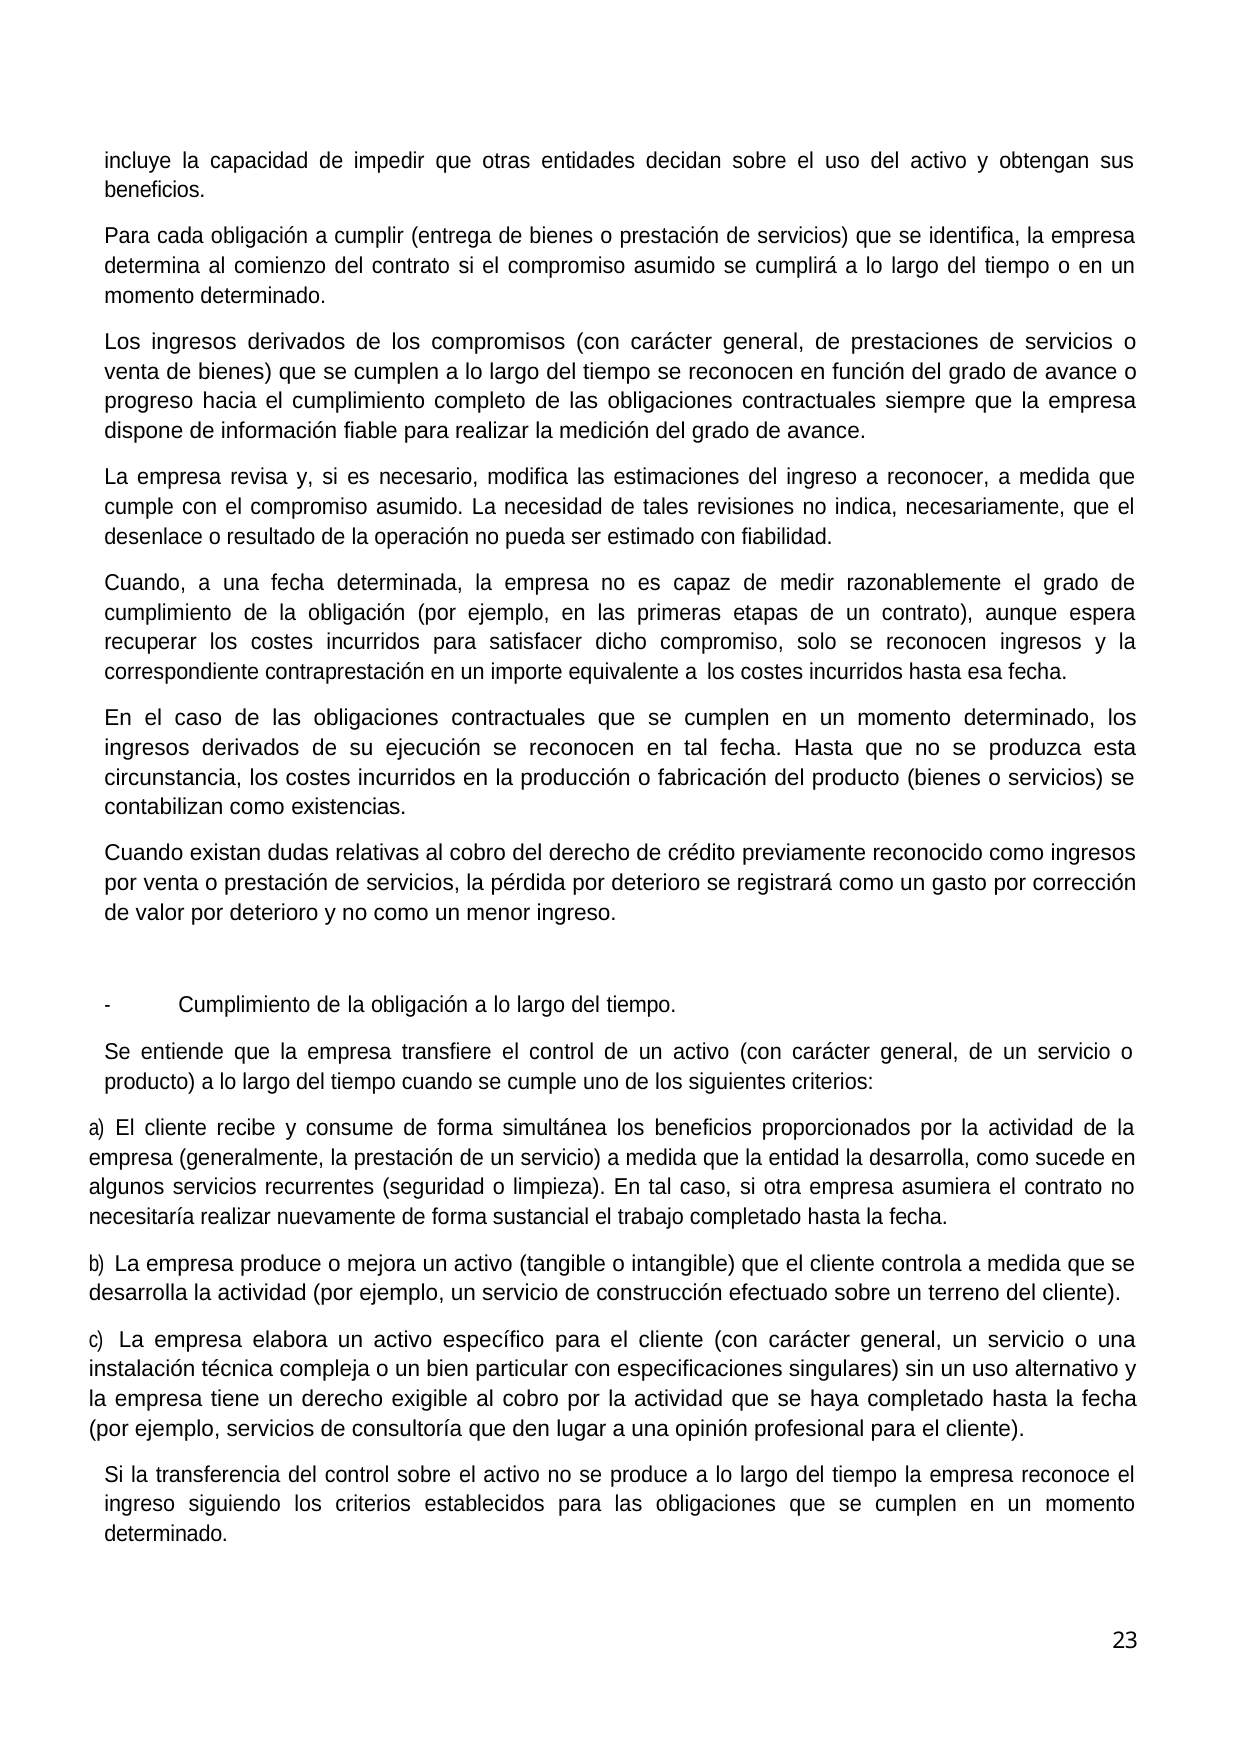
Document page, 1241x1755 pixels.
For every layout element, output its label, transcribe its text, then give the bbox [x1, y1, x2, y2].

text Cuando existan dudas relativas al cobro del derecho de crédito previamente reconocido como ingresos por venta o prestación de servicios, la pérdida por deterioro se registrará como un gasto por corrección de valor por deterioro y no como un menor ingreso. [104, 839, 1136, 925]
list El cliente recibe y consume de forma simultánea los beneficios proporcionados por la actividad de la empresa (generalmente, la prestación de un servicio) a medida que la entidad la desarrolla, como sucede en algunos servicios recurrentes (seguridad o limpieza). En tal caso, si otra empresa asumiera el contrato no necesitaría realizar nuevamente de forma sustancial el trabajo completado hasta la fecha. [88, 1114, 1137, 1229]
list La empresa produce o mejora un activo (tangible o intangible) que el cliente controla a medida que se desarrolla la actividad (por ejemplo, un servicio de construcción efectuado sobre un terreno del cliente). [88, 1249, 1136, 1305]
text Para cada obligación a cumplir (entrega de bienes o prestación de servicios) que se identifica, la empresa determina al comienzo del contrato si el compromiso asumido se cumplirá a lo largo del tiempo o en un momento determinado. [104, 222, 1137, 308]
list Cumplimiento de la obligación a lo largo del tiempo. [104, 991, 1196, 1018]
text La empresa revisa y, si es necesario, modifica las estimaciones del ingreso a reconocer, a medida que cumple con el compromiso asumido. La necesidad de tales revisiones no indica, necesariamente, que el desenlace o resultado de la operación no pueda ser estimado con fiabilidad. [104, 463, 1136, 549]
text Si la transferencia del control sobre el activo no se produce a lo largo del tiempo la empresa reconoce el ingreso siguiendo los criterios establecidos para las obligaciones que se cumplen en un momento determinado. [104, 1461, 1136, 1546]
text Se entiende que la empresa transfiere el control de un activo (con carácter general, de un servicio o producto) a lo largo del tiempo cuando se cumple uno de los siguientes criterios: [104, 1038, 1136, 1094]
text Cuando, a una fecha determinada, la empresa no es capaz de medir razonablemente el grado de cumplimiento de la obligación (por ejemplo, en las primeras etapas de un contrato), aunque espera recuperar los costes incurridos para satisfacer dicho compromiso, solo se reconocen ingresos y la correspondiente contraprestación en un importe equivalente a los costes incurridos hasta esa fecha. [104, 569, 1137, 684]
list La empresa elabora un activo específico para el cliente (con carácter general, un servicio o una instalación técnica compleja o un bien particular con especificaciones singulares) sin un uso alternativo y la empresa tiene un derecho exigible al cobro por la actividad que se haya completado hasta la fecha (por ejemplo, servicios de consultoría que den lugar a una opinión profesional para el cliente). [88, 1326, 1137, 1441]
text En el caso de las obligaciones contractuales que se cumplen en un momento determinado, los ingresos derivados de su ejecución se reconocen en tal fecha. Hasta que no se produzca esta circunstancia, los costes incurridos en la producción o fabricación del producto (bienes o servicios) se contabilizan como existencias. [104, 704, 1136, 819]
text incluye la capacidad de impedir que otras entidades decidan sobre el uso del activo y obtengan sus beneficios. [104, 147, 1136, 203]
text Los ingresos derivados de los compromisos (con carácter general, de prestaciones de servicios o venta de bienes) que se cumplen a lo largo del tiempo se reconocen en función del grado de avance o progreso hacia el cumplimiento completo de las obligaciones contractuales siempre que la empresa dispone de información fiable para realizar la medición del grado de avance. [104, 328, 1137, 443]
